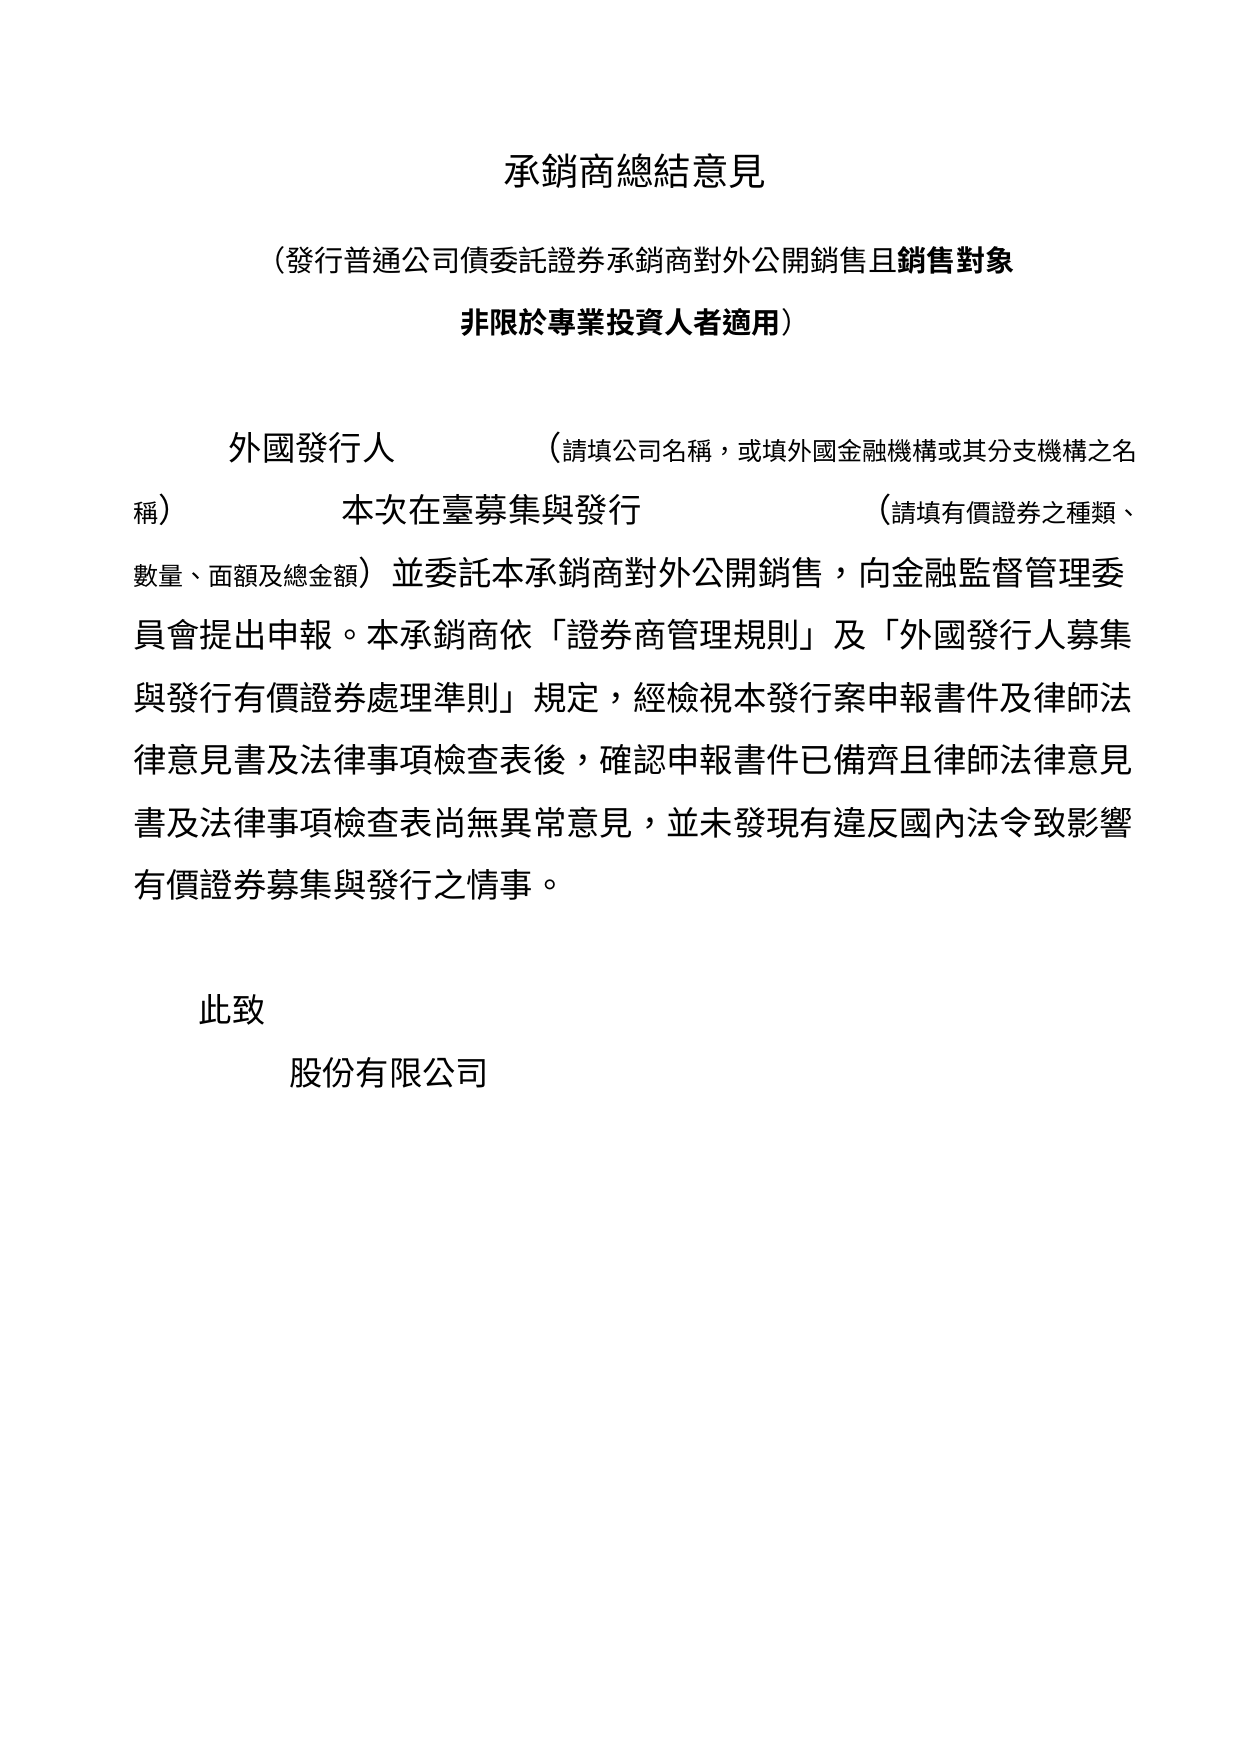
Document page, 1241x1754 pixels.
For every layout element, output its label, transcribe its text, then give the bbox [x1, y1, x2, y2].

text 承銷商總結意見 [133, 127, 1137, 189]
text 外國發行人 （請填公司名稱，或填外國金融機構或其分支機構之名稱） 本次在臺募集與發行 （請填有價證券之種類、數量、面額及總金額）並委託本承銷商對外公開銷售，向金融監督管理委員會提出申報。本承銷商依「證券商管理規則」及「外國發行人募集與發行有價證券處理準則」規定，經檢視本發行案申報書件及律師法律意見書及法律事項檢查表後，確認申報書件已備齊且律師法律意見書及法律事項檢查表尚無異常意見，並未發現有違反國內法令致影響有價證券募集與發行之情事。 [133, 404, 1137, 904]
text （發行普通公司債委託證券承銷商對外公開銷售且銷售對象 [133, 217, 1137, 279]
text 非限於專業投資人者適用） [133, 279, 1137, 342]
text 此致 [133, 967, 1137, 1029]
text 股份有限公司 [133, 1029, 1137, 1092]
